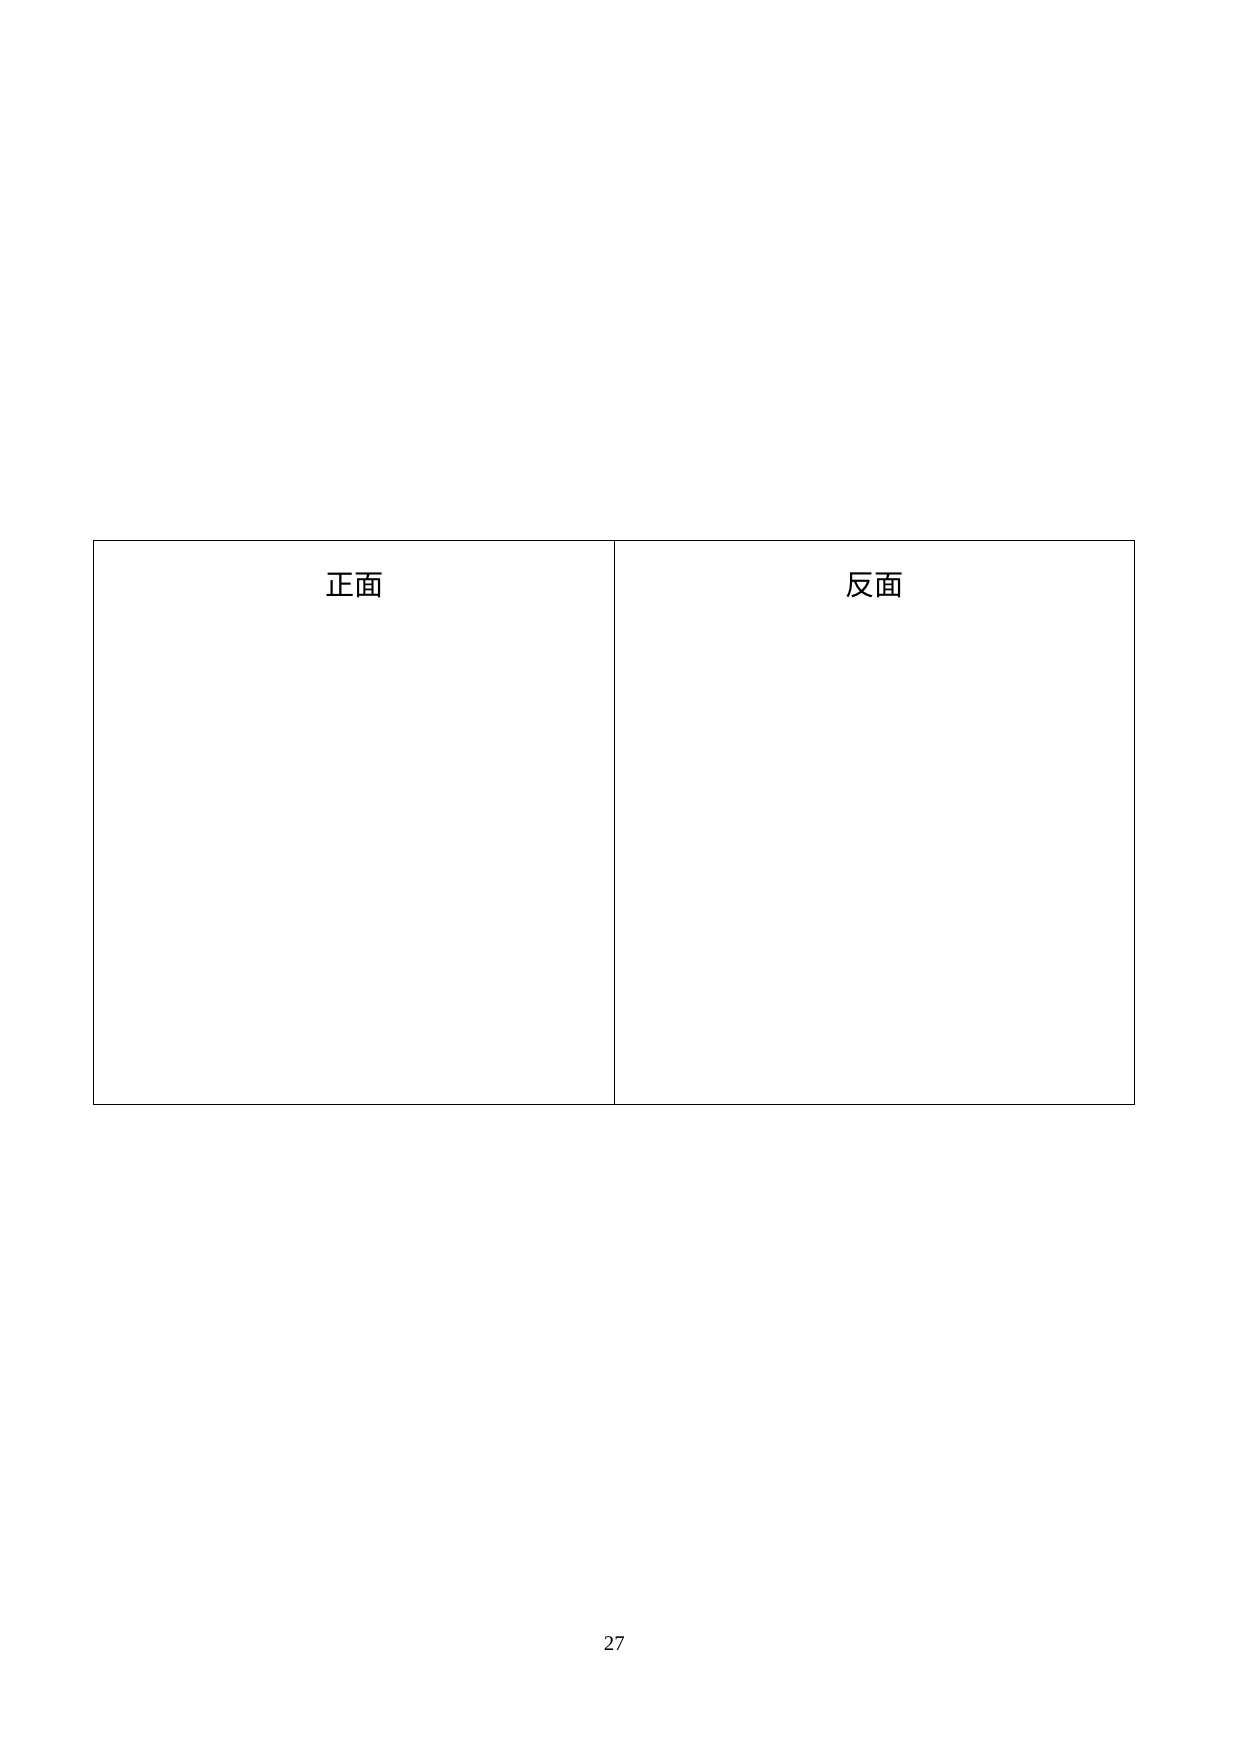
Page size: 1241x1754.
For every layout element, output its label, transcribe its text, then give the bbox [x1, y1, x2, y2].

table_header 反面 [615, 541, 1134, 1104]
table_header 正面 [94, 541, 614, 1104]
